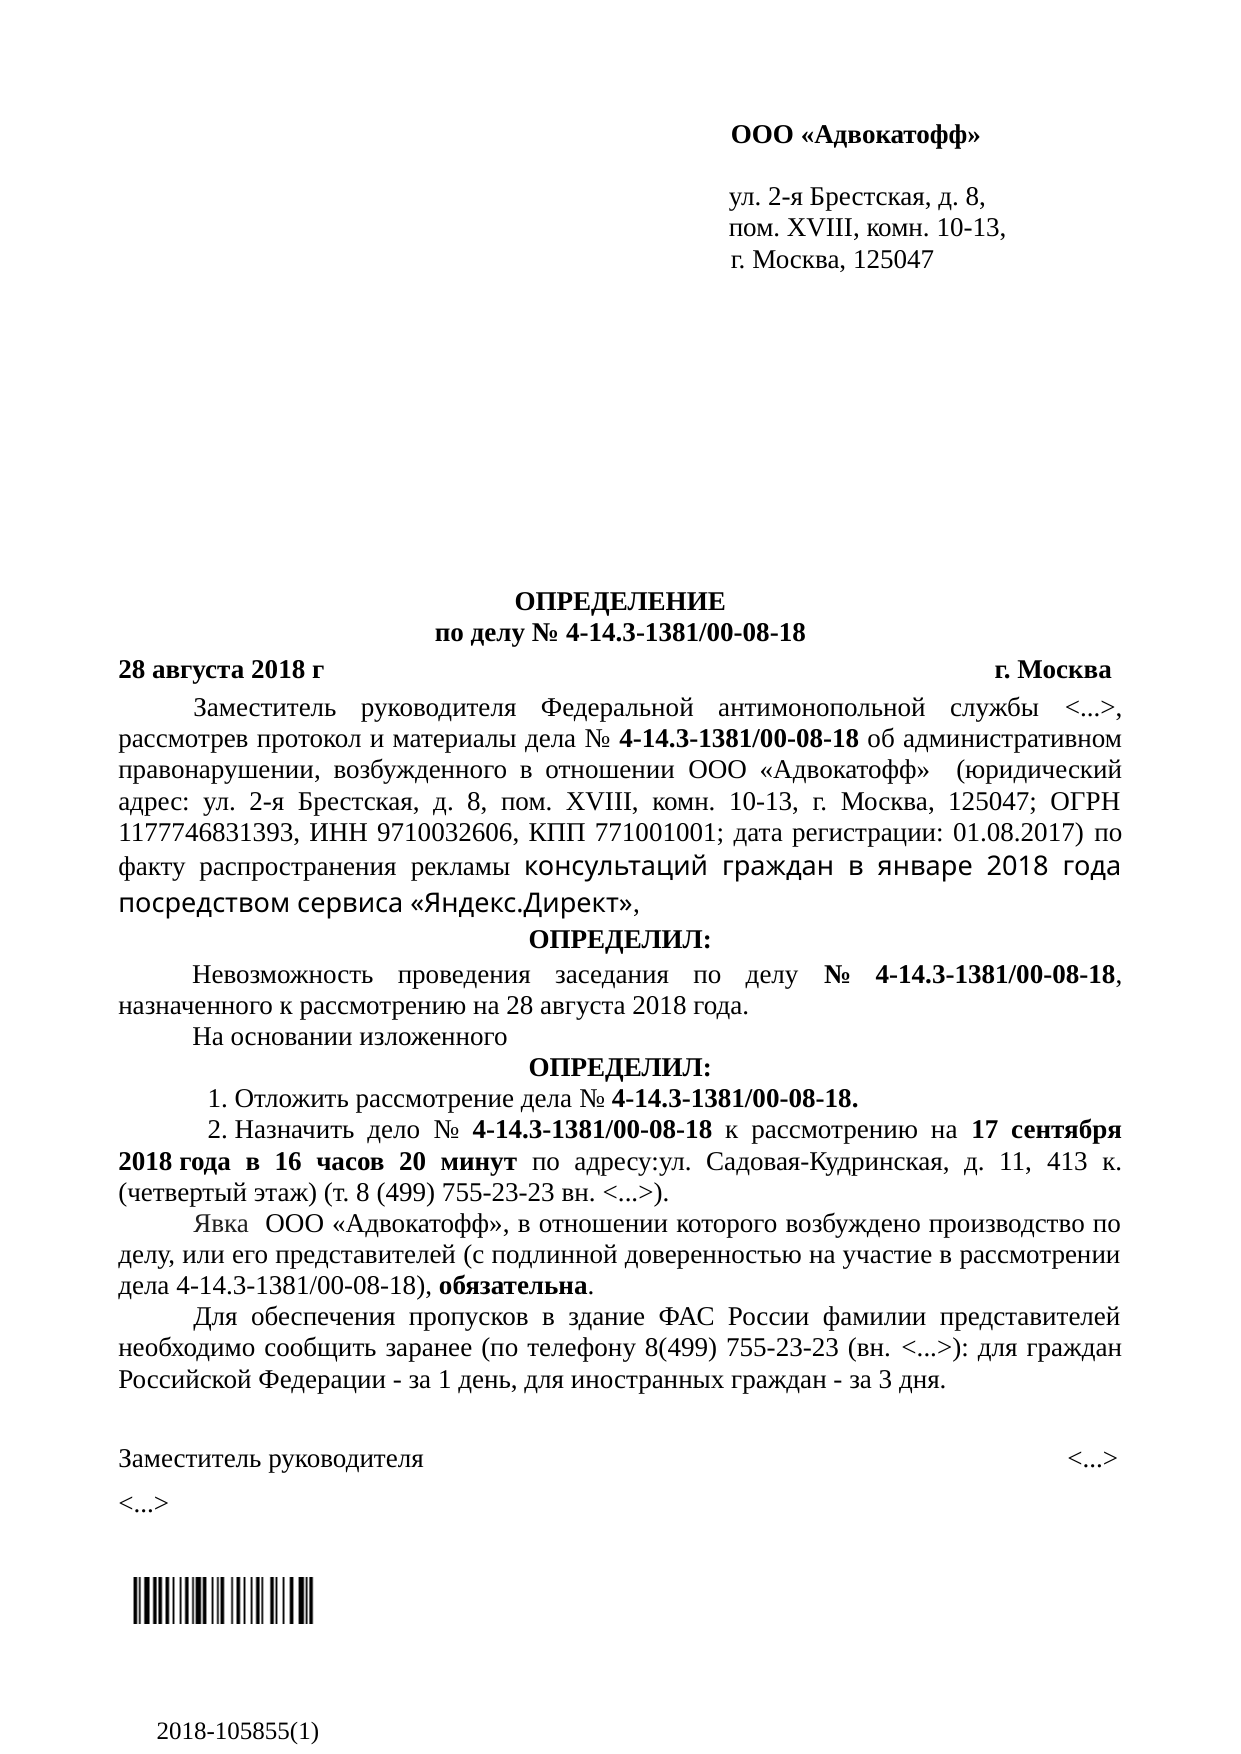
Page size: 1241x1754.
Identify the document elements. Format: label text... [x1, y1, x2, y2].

text Для обеспечения пропусков в здание ФАС России фамилии представителей необходимо сообщить заранее (по телефону 8(499) 755-23-23 (вн. <...>): для граждан Российской Федерации - за 1 день, для иностранных граждан - за 3 дня. [118, 1300, 1122, 1394]
text <...> [118, 1487, 1122, 1519]
picture [118, 1577, 331, 1624]
text ОПРЕДЕЛИЛ: [118, 924, 1122, 955]
text ОПРЕДЕЛИЛ: [118, 1051, 1122, 1082]
text по делу № 4-14.3-1381/00-08-18 [118, 616, 1122, 648]
text Заместитель руководителя <...> [118, 1442, 1122, 1473]
text пом. XVIII, комн. 10-13, [728, 212, 1122, 243]
text Заместитель руководителя Федеральной антимонопольной службы <...>, рассмотрев протокол и материалы дела № 4-14.3-1381/00-08-18 об административном правонарушении, возбужденного в отношении ООО «Адвокатофф» (юридический адрес: ул. 2-я Брестская, д. 8, пом. XVIII, комн. 10-13, г. Москва, 125047; ОГРН 1177746831393, ИНН 9710032606, КПП 771001001; дата регистрации: 01.08.2017) по факту распространения рекламы консультаций граждан в январе 2018 года посредством сервиса «Яндекс.Директ», [118, 691, 1122, 921]
text На основании изложенного [118, 1020, 1122, 1051]
text г. Москва, 125047 [731, 243, 1122, 274]
text ООО «Адвокатофф» [731, 118, 1122, 149]
text 2. Назначить дело № 4-14.3-1381/00-08-18 к рассмотрению на 17 сентября 2018 года в 16 часов 20 минут по адресу:ул. Садовая-Кудринская, д. 11, 413 к. (четвертый этаж) (т. 8 (499) 755-23-23 вн. <...>). [118, 1113, 1122, 1207]
text Явка ООО «Адвокатофф», в отношении которого возбуждено производство по делу, или его представителей (с подлинной доверенностью на участие в рассмотрении дела 4-14.3-1381/00-08-18), обязательна. [118, 1207, 1122, 1300]
text ул. 2-я Брестская, д. 8, [728, 180, 1122, 212]
text ОПРЕДЕЛЕНИЕ [118, 585, 1122, 616]
text 28 августа 2018 г г. Москва [118, 653, 1122, 685]
text 1. Отложить рассмотрение дела № 4-14.3-1381/00-08-18. [118, 1082, 1122, 1113]
text Невозможность проведения заседания по делу № 4-14.3-1381/00-08-18, назначенного к рассмотрению на 28 августа 2018 года. [118, 958, 1122, 1020]
